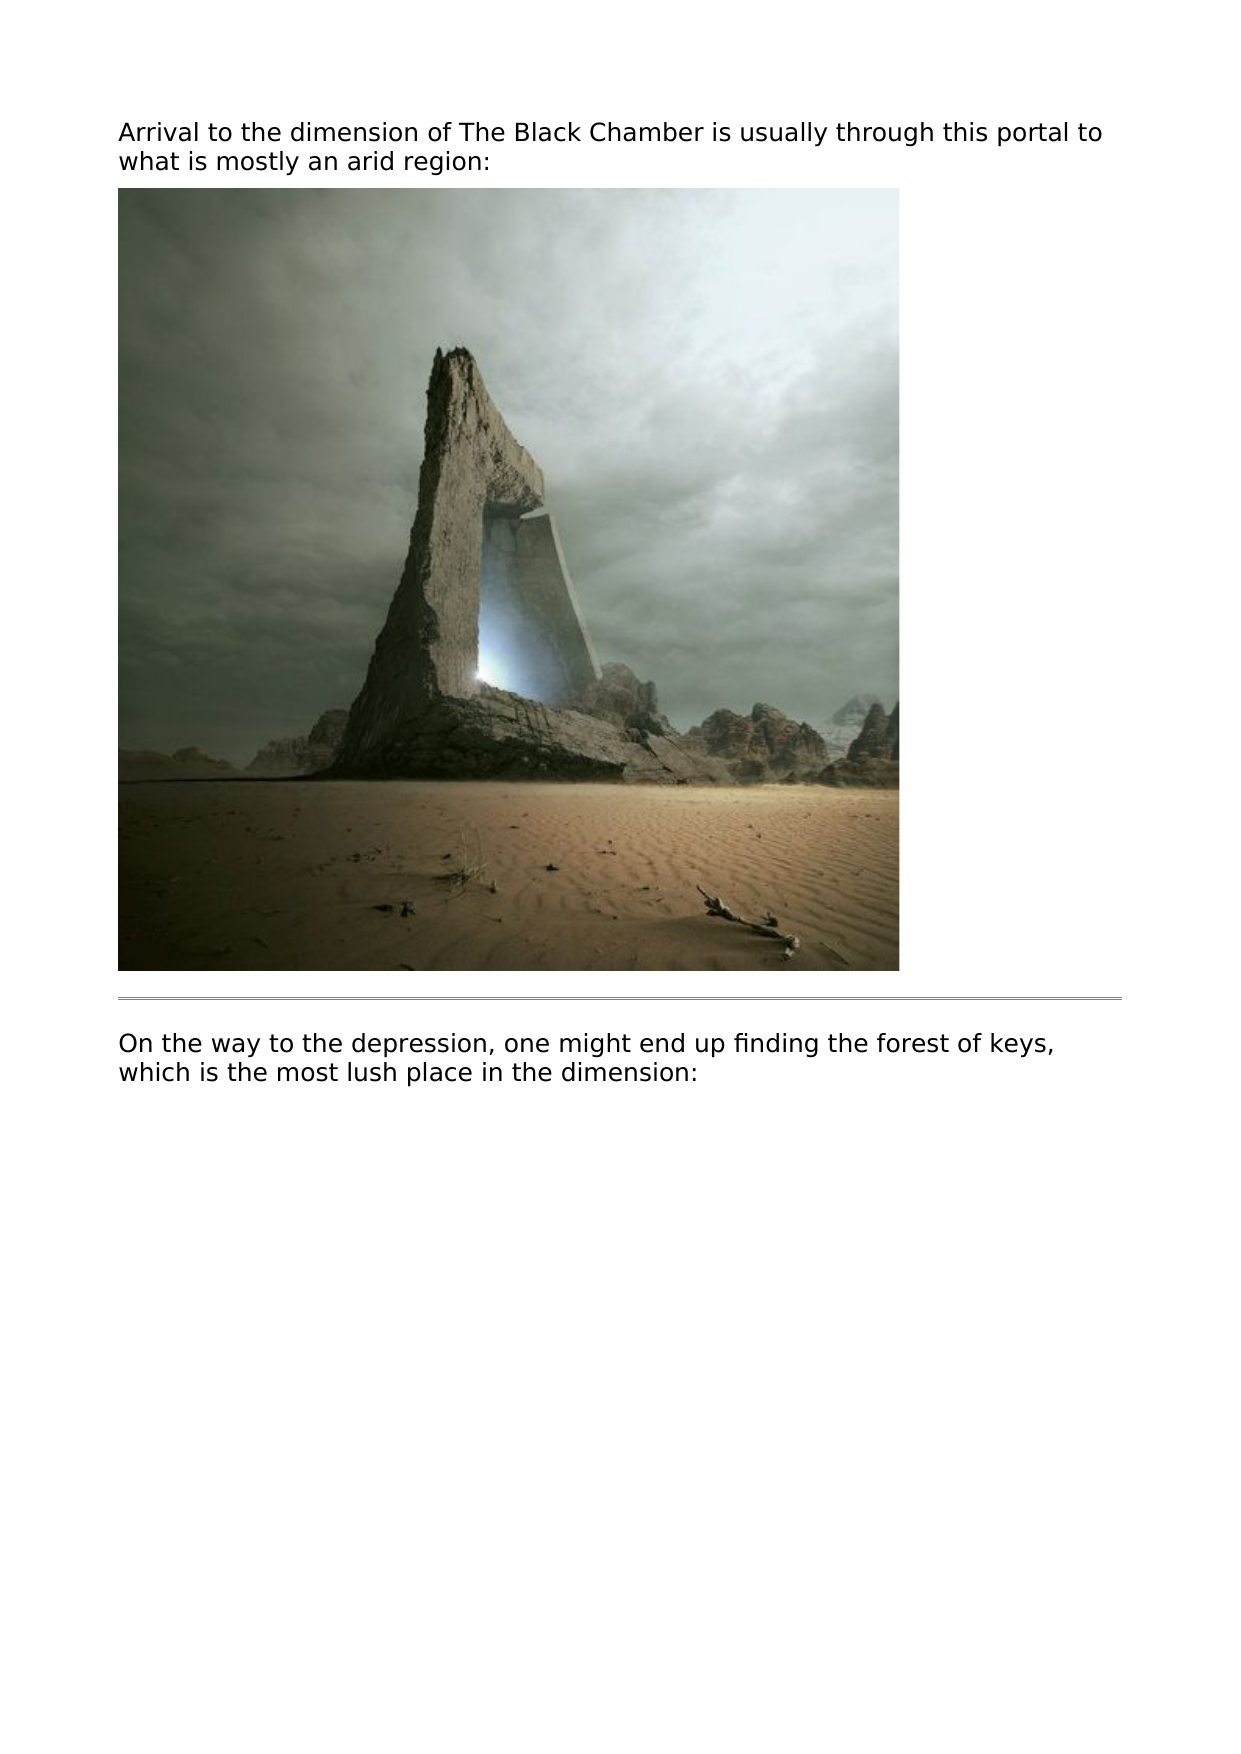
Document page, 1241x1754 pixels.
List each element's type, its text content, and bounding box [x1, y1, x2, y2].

text On the way to the depression, one might end up finding the forest of keys, which is the most lush place in the dimension: [118, 1029, 1122, 1087]
picture [118, 188, 900, 971]
text Arrival to the dimension of The Black Chamber is usually through this portal to what is mostly an arid region: [118, 118, 1122, 176]
